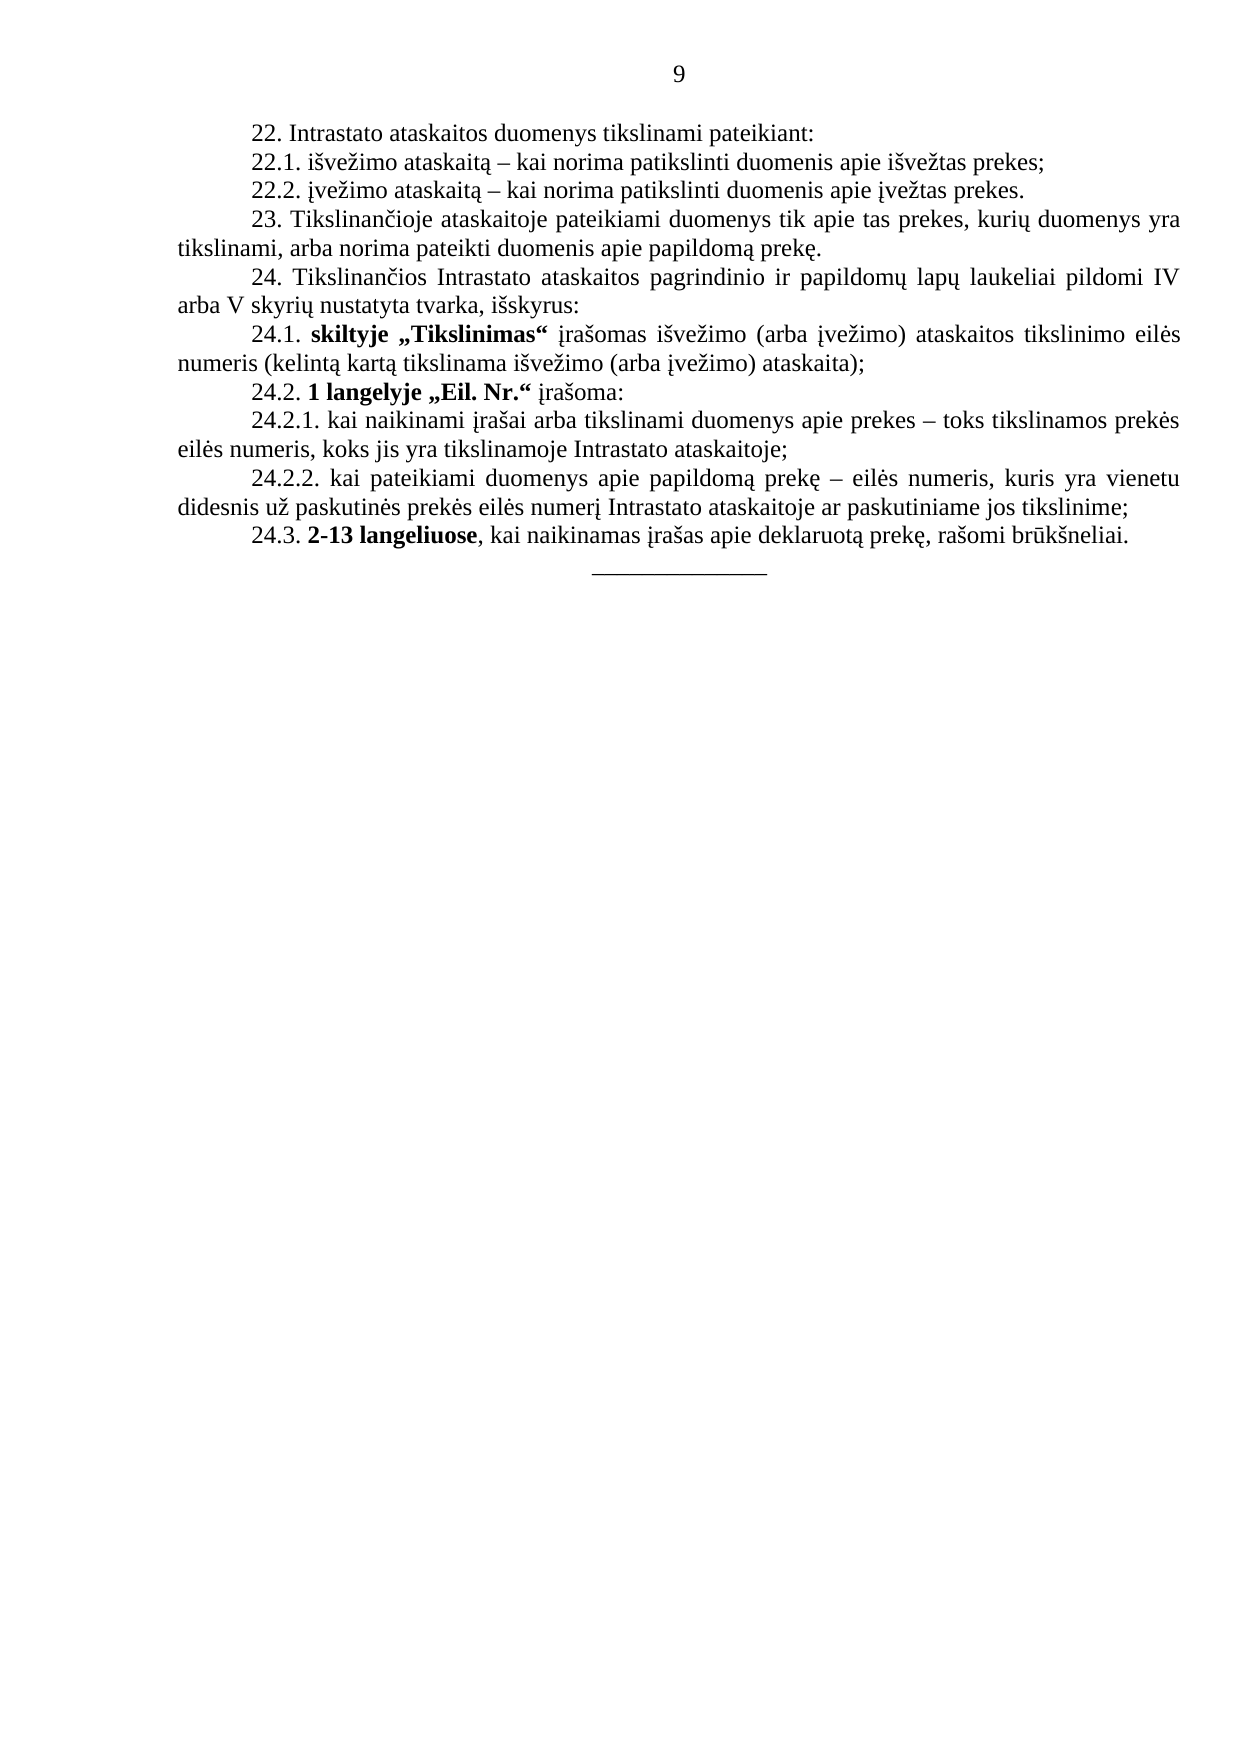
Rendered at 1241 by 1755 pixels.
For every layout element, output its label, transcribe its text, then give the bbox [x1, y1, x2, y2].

text 22.2. įvežimo ataskaitą – kai norima patikslinti duomenis apie įvežtas prekes. [177, 176, 1181, 204]
text 24.2. 1 langelyje „Eil. Nr.“ įrašoma: [177, 377, 1181, 406]
text 22.1. išvežimo ataskaitą – kai norima patikslinti duomenis apie išvežtas prekes; [177, 147, 1181, 176]
text 24.2.2. kai pateikiami duomenys apie papildomą prekę – eilės numeris, kuris yra vienetu didesnis už paskutinės prekės eilės numerį Intrastato ataskaitoje ar paskutiniame jos tikslinime; [177, 463, 1181, 521]
text 24.1. skiltyje „Tikslinimas“ įrašomas išvežimo (arba įvežimo) ataskaitos tikslinimo eilės numeris (kelintą kartą tikslinama išvežimo (arba įvežimo) ataskaita); [177, 319, 1181, 377]
text 23. Tikslinančioje ataskaitoje pateikiami duomenys tik apie tas prekes, kurių duomenys yra tikslinami, arba norima pateikti duomenis apie papildomą prekę. [177, 204, 1181, 262]
text 24.2.1. kai naikinami įrašai arba tikslinami duomenys apie prekes – toks tikslinamos prekės eilės numeris, koks jis yra tikslinamoje Intrastato ataskaitoje; [177, 406, 1181, 463]
text 24. Tikslinančios Intrastato ataskaitos pagrindinio ir papildomų lapų laukeliai pildomi IV arba V skyrių nustatyta tvarka, išskyrus: [177, 262, 1181, 319]
text ______________ [177, 549, 1181, 578]
text 24.3. 2-13 langeliuose, kai naikinamas įrašas apie deklaruotą prekę, rašomi brūkšneliai. [177, 521, 1181, 549]
text 22. Intrastato ataskaitos duomenys tikslinami pateikiant: [177, 118, 1181, 147]
